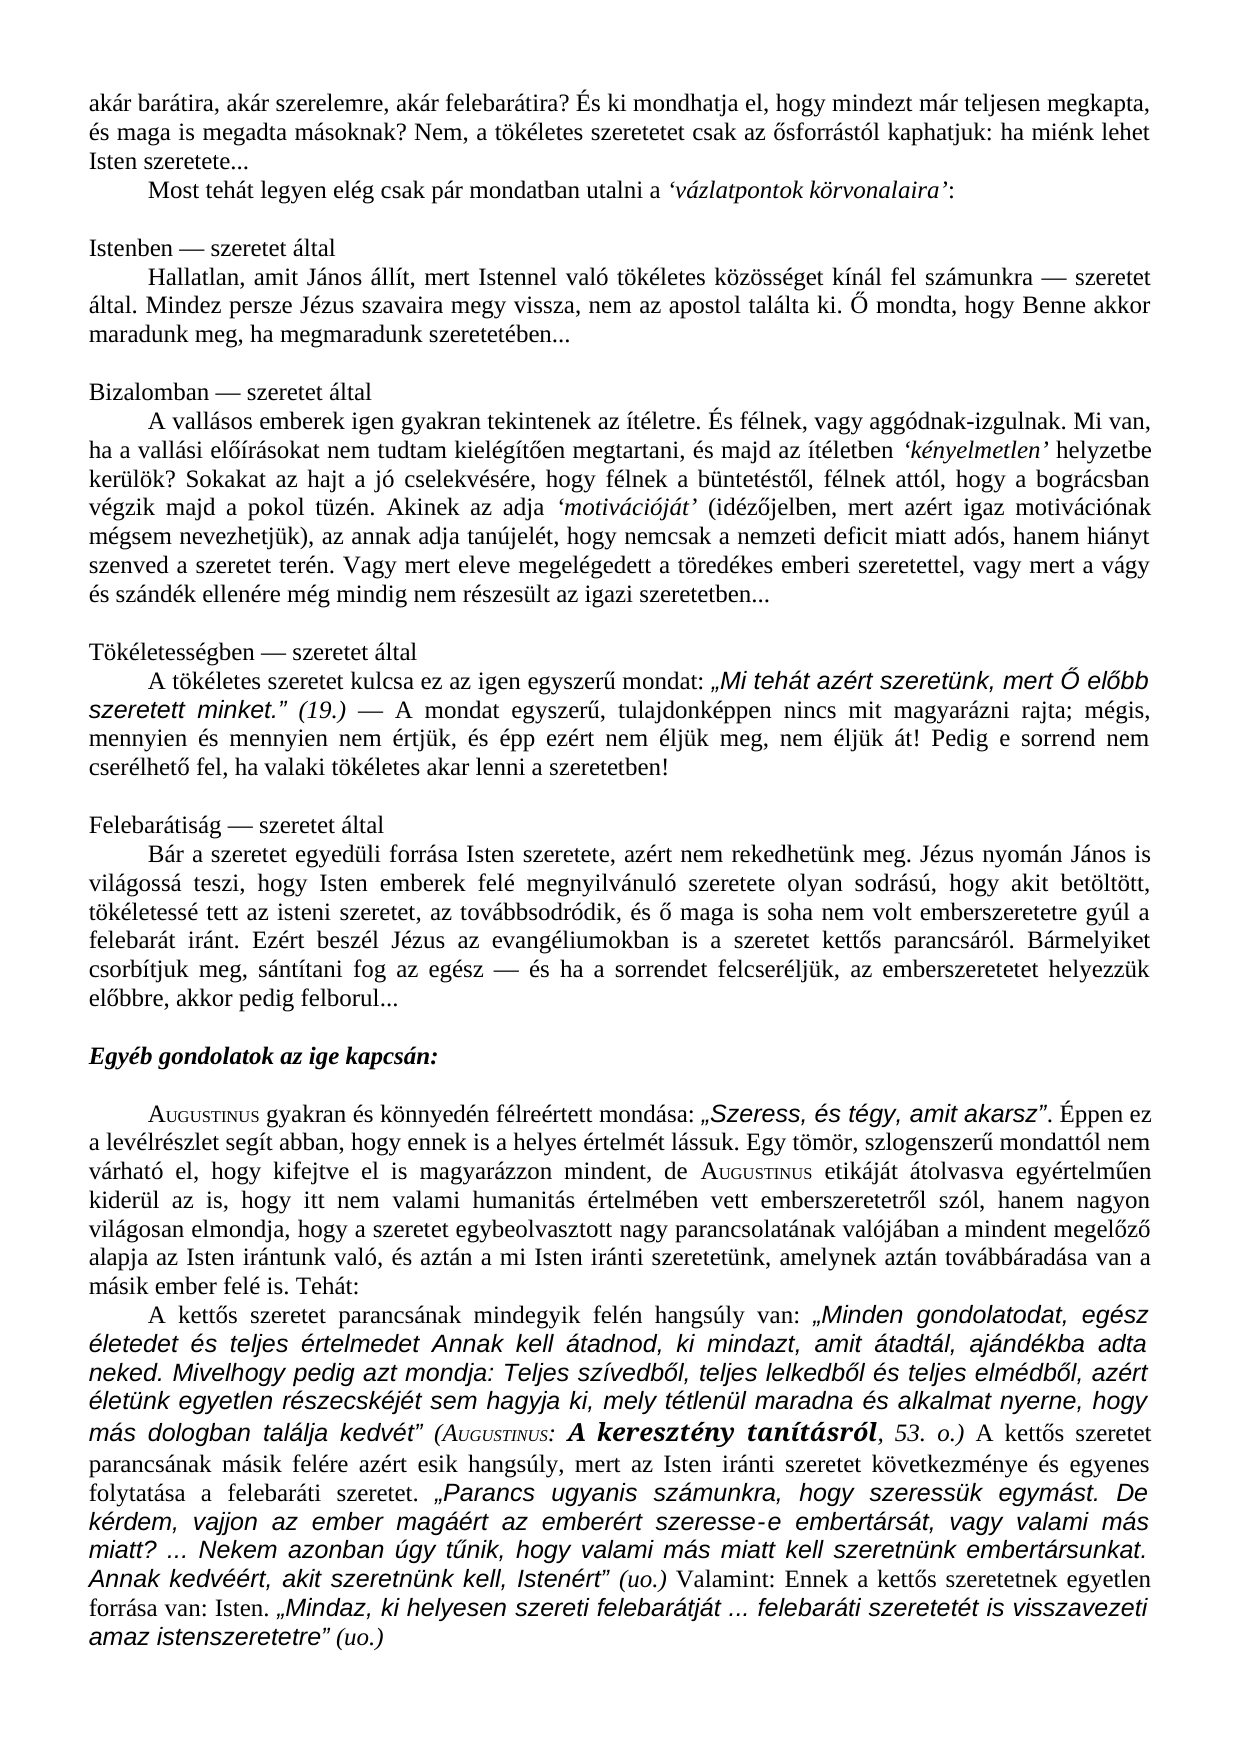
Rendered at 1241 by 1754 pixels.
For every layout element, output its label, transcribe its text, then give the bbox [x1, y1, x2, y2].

text Istenben — szeretet által [88, 233, 1152, 262]
text A vallásos emberek igen gyakran tekintenek az ítéletre. És félnek, vagy aggódnak-izgulnak. Mi van, ha a vallási előírásokat nem tudtam kielégítően megtartani, és majd az ítéletben ‘kényelmetlen’ helyzetbe kerülök? Sokakat az hajt a jó cselekvésére, hogy félnek a büntetéstől, félnek attól, hogy a bográcsban végzik majd a pokol tüzén. Akinek az adja ‘motivációját’ (idézőjelben, mert azért igaz motivációnak mégsem nevezhetjük), az annak adja tanújelét, hogy nemcsak a nemzeti deficit miatt adós, hanem hiányt szenved a szeretet terén. Vagy mert eleve megelégedett a töredékes emberi szeretettel, vagy mert a vágy és szándék ellenére még mindig nem részesült az igazi szeretetben... [88, 406, 1152, 607]
text Bizalomban — szeretet által [88, 377, 1152, 406]
text Bár a szeretet egyedüli forrása Isten szeretete, azért nem rekedhetünk meg. Jézus nyomán János is világossá teszi, hogy Isten emberek felé megnyilvánuló szeretete olyan sodrású, hogy akit betöltött, tökéletessé tett az isteni szeretet, az továbbsodródik, és ő maga is soha nem volt emberszeretetre gyúl a felebarát iránt. Ezért beszél Jézus az evangéliumokban is a szeretet kettős parancsáról. Bármelyiket csorbítjuk meg, sántítani fog az egész — és ha a sorrendet felcseréljük, az emberszeretetet helyezzük előbbre, akkor pedig felborul... [88, 839, 1152, 1012]
text A kettős szeretet parancsának mindegyik felén hangsúly van: „Minden gondolatodat, egész életedet és teljes értelmedet Annak kell átadnod, ki mindazt, amit átadtál, ajándékba adta neked. Mivelhogy pedig azt mondja: Teljes szívedből, teljes lelkedből és teljes elmédből, azért életünk egyetlen részecskéjét sem hagyja ki, mely tétlenül maradna és alkalmat nyerne, hogy más dologban találja kedvét” (Augustinus: A keresztény tanításról, 53. o.) A kettős szeretet parancsának másik felére azért esik hangsúly, mert az Isten iránti szeretet következménye és egyenes folytatása a felebaráti szeretet. „Parancs ugyanis számunkra, hogy szeressük egymást. De kérdem, vajjon az ember magáért az emberért szeresse‑e embertársát, vagy valami más miatt? ... Nekem azonban úgy tűnik, hogy valami más miatt kell szeretnünk embertársunkat. Annak kedvéért, akit szeretnünk kell, Istenért” (uo.) Valamint: Ennek a kettős szeretetnek egyetlen forrása van: Isten. „Mindaz, ki helyesen szereti felebarátját ... felebaráti szeretetét is visszavezeti amaz istenszeretetre” (uo.) [88, 1300, 1152, 1651]
text A tökéletes szeretet kulcsa ez az igen egyszerű mondat: „Mi tehát azért szeretünk, mert Ő előbb szeretett minket.” (19.) — A mondat egyszerű, tulajdonképpen nincs mit magyarázni rajta; mégis, mennyien és mennyien nem értjük, és épp ezért nem éljük meg, nem éljük át! Pedig e sorrend nem cserélhető fel, ha valaki tökéletes akar lenni a szeretetben! [88, 666, 1152, 781]
text akár barátira, akár szerelemre, akár felebarátira? És ki mondhatja el, hogy mindezt már teljesen megkapta, és maga is megadta másoknak? Nem, a tökéletes szeretetet csak az ősforrástól kaphatjuk: ha miénk lehet Isten szeretete... [88, 88, 1152, 175]
text Most tehát legyen elég csak pár mondatban utalni a ‘vázlatpontok körvonalaira’: [88, 175, 1152, 203]
text Egyéb gondolatok az ige kapcsán: [88, 1041, 1152, 1070]
text Augustinus gyakran és könnyedén félreértett mondása: „Szeress, és tégy, amit akarsz”. Éppen ez a levélrészlet segít abban, hogy ennek is a helyes értelmét lássuk. Egy tömör, szlogenszerű mondattól nem várható el, hogy kifejtve el is magyarázzon mindent, de Augustinus etikáját átolvasva egyértelműen kiderül az is, hogy itt nem valami humanitás értelmében vett emberszeretetről szól, hanem nagyon világosan elmondja, hogy a szeretet egybeolvasztott nagy parancsolatának valójában a mindent megelőző alapja az Isten irántunk való, és aztán a mi Isten iránti szeretetünk, amelynek aztán továbbáradása van a másik ember felé is. Tehát: [88, 1099, 1152, 1300]
text Hallatlan, amit János állít, mert Istennel való tökéletes közösséget kínál fel számunkra — szeretet által. Mindez persze Jézus szavaira megy vissza, nem az apostol találta ki. Ő mondta, hogy Benne akkor maradunk meg, ha megmaradunk szeretetében... [88, 262, 1152, 348]
text Felebarátiság — szeretet által [88, 810, 1152, 839]
text Tökéletességben — szeretet által [88, 637, 1152, 666]
